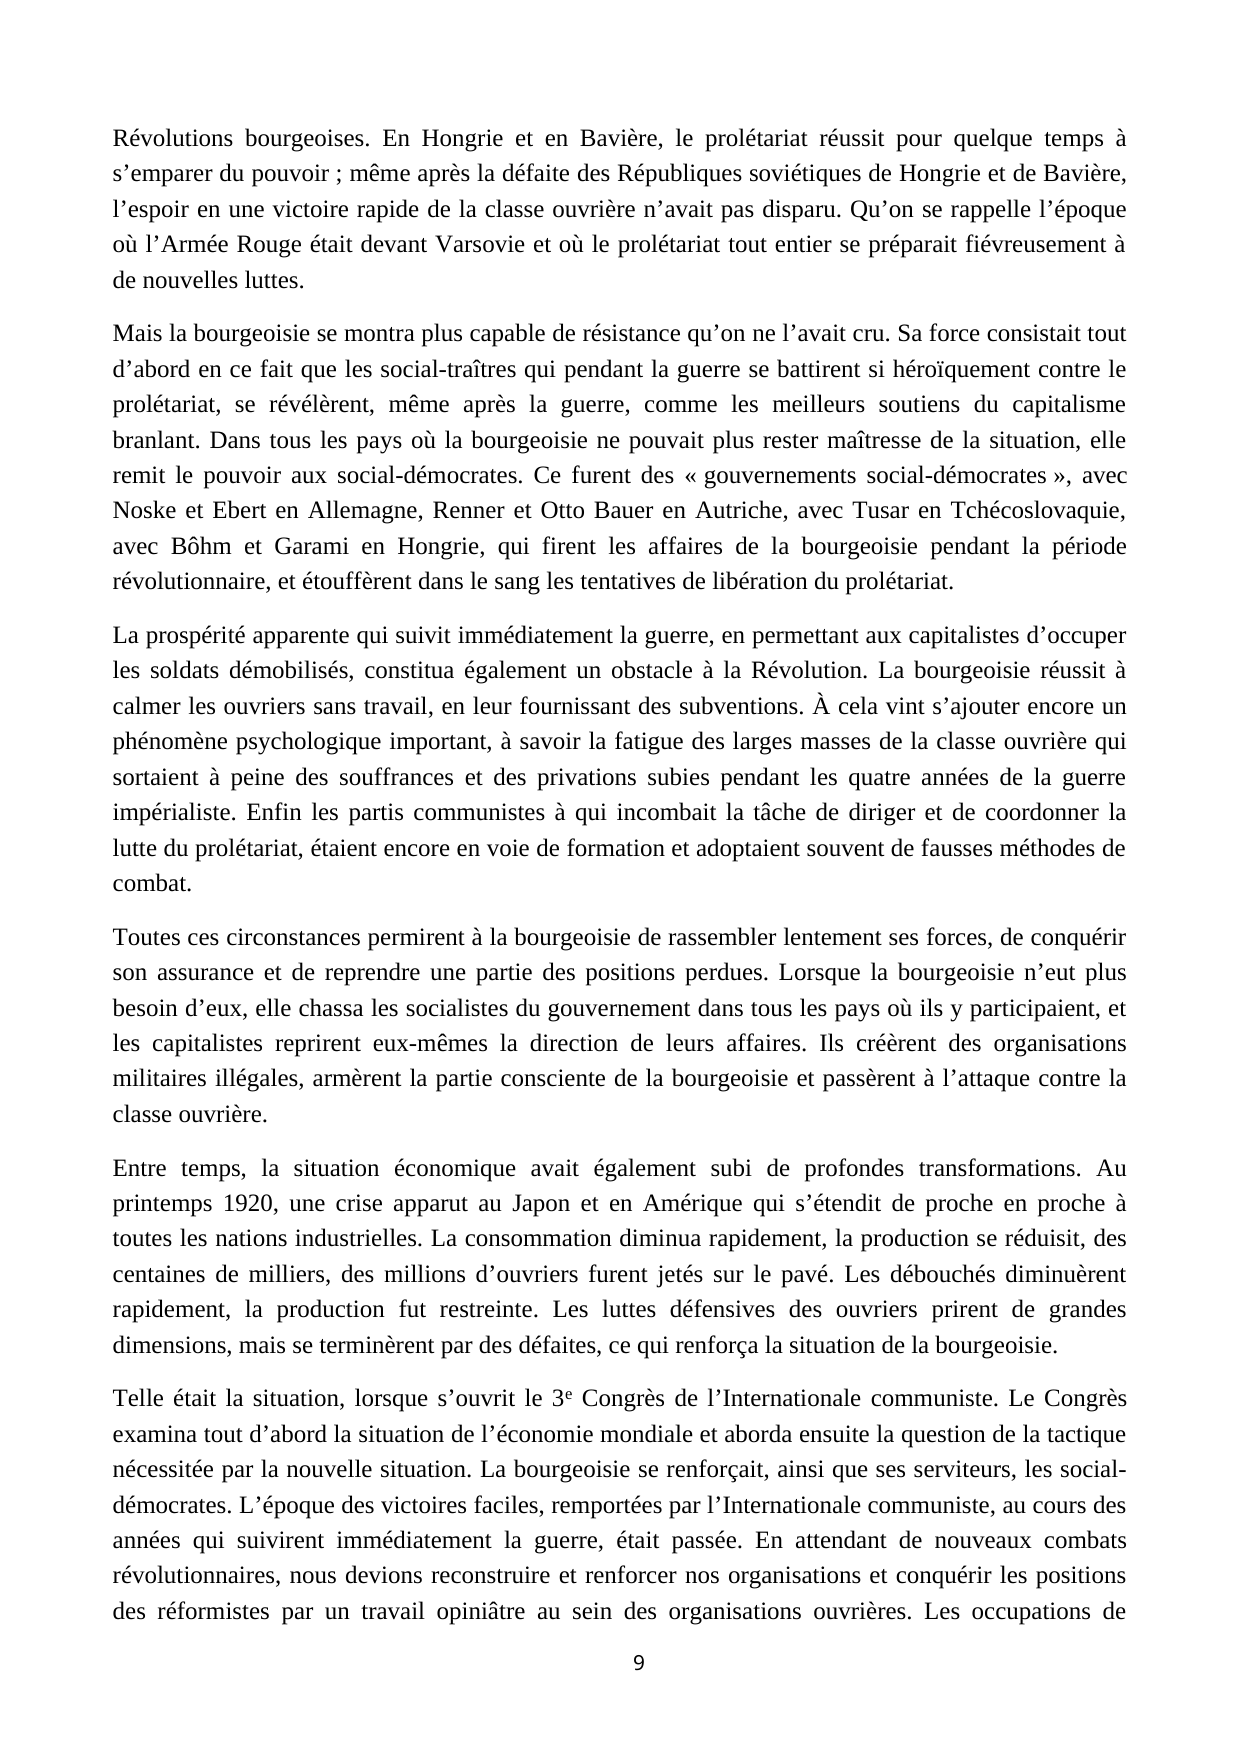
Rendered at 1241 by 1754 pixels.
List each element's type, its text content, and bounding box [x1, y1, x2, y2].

text Révolutions bourgeoises. En Hongrie et en Bavière, le prolétariat réussit pour quelque temps à s’emparer du pouvoir ; même après la défaite des Républiques soviétiques de Hongrie et de Bavière, l’espoir en une victoire rapide de la classe ouvrière n’avait pas disparu. Qu’on se rappelle l’époque où l’Armée Rouge était devant Varsovie et où le prolétariat tout entier se préparait fiévreusement à de nouvelles luttes. [112, 118, 1128, 295]
text La prospérité apparente qui suivit immédiatement la guerre, en permettant aux capitalistes d’occuper les soldats démobilisés, constitua également un obstacle à la Révolution. La bourgeoisie réussit à calmer les ouvriers sans travail, en leur fournissant des subventions. À cela vint s’ajouter encore un phénomène psychologique important, à savoir la fatigue des larges masses de la classe ouvrière qui sortaient à peine des souffrances et des privations subies pendant les quatre années de la guerre impérialiste. Enfin les partis communistes à qui incombait la tâche de diriger et de coordonner la lutte du prolétariat, étaient encore en voie de formation et adoptaient souvent de fausses méthodes de combat. [112, 615, 1128, 898]
text Mais la bourgeoisie se montra plus capable de résistance qu’on ne l’avait cru. Sa force consistait tout d’abord en ce fait que les social-traîtres qui pendant la guerre se battirent si héroïquement contre le prolétariat, se révélèrent, même après la guerre, comme les meilleurs soutiens du capitalisme branlant. Dans tous les pays où la bourgeoisie ne pouvait plus rester maîtresse de la situation, elle remit le pouvoir aux social-démocrates. Ce furent des « gouvernements social-démocrates », avec Noske et Ebert en Allemagne, Renner et Otto Bauer en Autriche, avec Tusar en Tchécoslovaquie, avec Bôhm et Garami en Hongrie, qui firent les affaires de la bourgeoisie pendant la période révolutionnaire, et étouffèrent dans le sang les tentatives de libération du prolétariat. [112, 313, 1128, 597]
text Toutes ces circonstances permirent à la bourgeoisie de rassembler lentement ses forces, de conquérir son assurance et de reprendre une partie des positions perdues. Lorsque la bourgeoisie n’eut plus besoin d’eux, elle chassa les socialistes du gouvernement dans tous les pays où ils y participaient, et les capitalistes reprirent eux-mêmes la direction de leurs affaires. Ils créèrent des organisations militaires illégales, armèrent la partie consciente de la bourgeoisie et passèrent à l’attaque contre la classe ouvrière. [112, 917, 1128, 1129]
text Entre temps, la situation économique avait également subi de profondes transformations. Au printemps 1920, une crise apparut au Japon et en Amérique qui s’étendit de proche en proche à toutes les nations industrielles. La consommation diminua rapidement, la production se réduisit, des centaines de milliers, des millions d’ouvriers furent jetés sur le pavé. Les débouchés diminuèrent rapidement, la production fut restreinte. Les luttes défensives des ouvriers prirent de grandes dimensions, mais se terminèrent par des défaites, ce qui renforça la situation de la bourgeoisie. [112, 1148, 1128, 1360]
text Telle était la situation, lorsque s’ouvrit le 3e Congrès de l’Internationale communiste. Le Congrès examina tout d’abord la situation de l’économie mondiale et aborda ensuite la question de la tactique nécessitée par la nouvelle situation. La bourgeoisie se renforçait, ainsi que ses serviteurs, les social-démocrates. L’époque des victoires faciles, remportées par l’Internationale communiste, au cours des années qui suivirent immédiatement la guerre, était passée. En attendant de nouveaux combats révolutionnaires, nous devions reconstruire et renforcer nos organisations et conquérir les positions des réformistes par un travail opiniâtre au sein des organisations ouvrières. Les occupations de [112, 1378, 1128, 1626]
